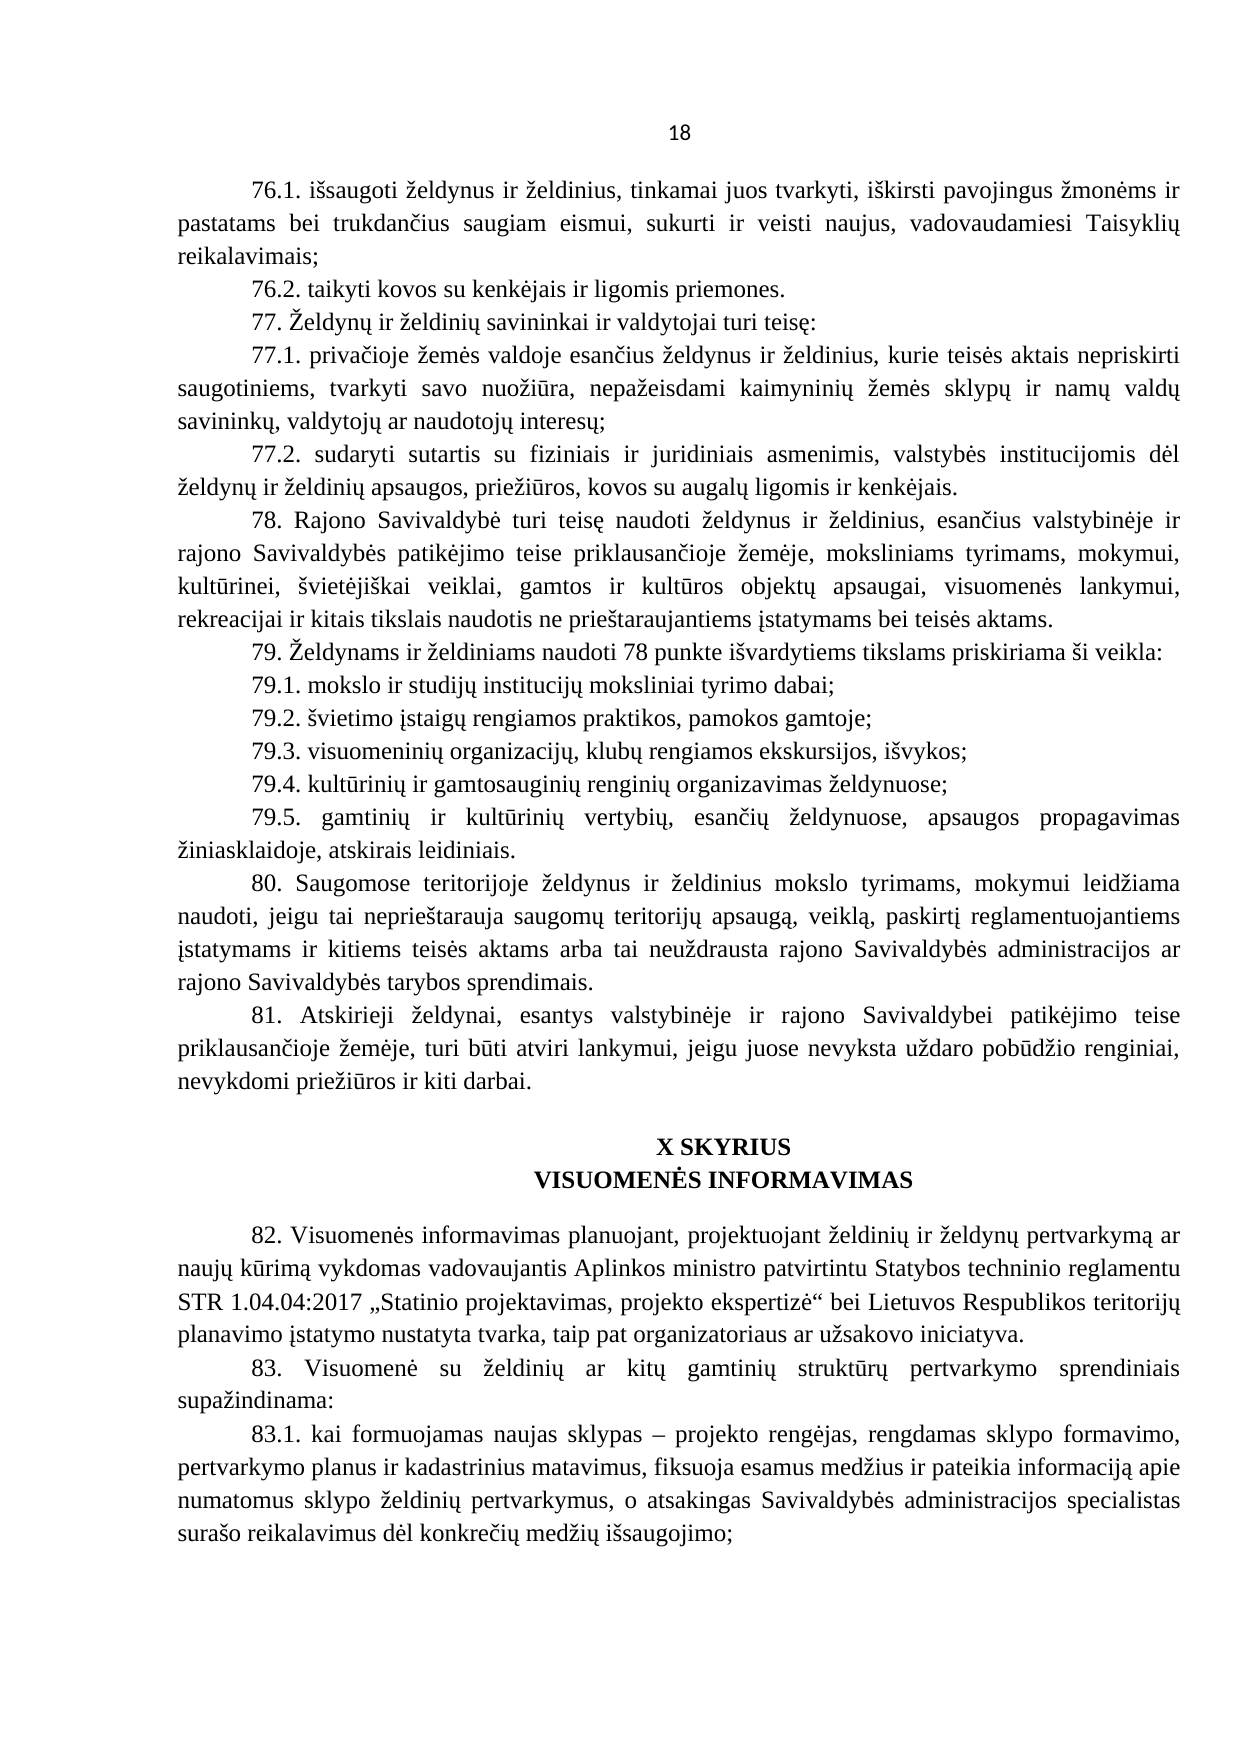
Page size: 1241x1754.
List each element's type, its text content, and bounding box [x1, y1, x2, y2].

text 79.1. mokslo ir studijų institucijų moksliniai tyrimo dabai; [177, 670, 1181, 699]
text 77.1. privačioje žemės valdoje esančius želdynus ir želdinius, kurie teisės aktais nepriskirti saugotiniems, tvarkyti savo nuožiūra, nepažeisdami kaimyninių žemės sklypų ir namų valdų savininkų, valdytojų ar naudotojų interesų; [177, 340, 1181, 435]
text 76.1. išsaugoti želdynus ir želdinius, tinkamai juos tvarkyti, iškirsti pavojingus žmonėms ir pastatams bei trukdančius saugiam eismui, sukurti ir veisti naujus, vadovaudamiesi Taisyklių reikalavimais; [177, 175, 1181, 270]
text 77.2. sudaryti sutartis su fiziniais ir juridiniais asmenimis, valstybės institucijomis dėl želdynų ir želdinių apsaugos, priežiūros, kovos su augalų ligomis ir kenkėjais. [177, 439, 1181, 501]
text 79.4. kultūrinių ir gamtosauginių renginių organizavimas želdynuose; [177, 769, 1181, 798]
text 79.5. gamtinių ir kultūrinių vertybių, esančių želdynuose, apsaugos propagavimas žiniasklaidoje, atskirais leidiniais. [177, 802, 1181, 864]
text 79. Želdynams ir želdiniams naudoti 78 punkte išvardytiems tikslams priskiriama ši veikla: [177, 637, 1181, 666]
text 83.1. kai formuojamas naujas sklypas – projekto rengėjas, rengdamas sklypo formavimo, pertvarkymo planus ir kadastrinius matavimus, fiksuoja esamus medžius ir pateikia informaciją apie numatomus sklypo želdinių pertvarkymus, o atsakingas Savivaldybės administracijos specialistas surašo reikalavimus dėl konkrečių medžių išsaugojimo; [177, 1419, 1181, 1546]
text 81. Atskirieji želdynai, esantys valstybinėje ir rajono Savivaldybei patikėjimo teise priklausančioje žemėje, turi būti atviri lankymui, jeigu juose nevyksta uždaro pobūdžio renginiai, nevykdomi priežiūros ir kiti darbai. [177, 1000, 1181, 1095]
text 80. Saugomose teritorijoje želdynus ir želdinius mokslo tyrimams, mokymui leidžiama naudoti, jeigu tai neprieštarauja saugomų teritorijų apsaugą, veiklą, paskirtį reglamentuojantiems įstatymams ir kitiems teisės aktams arba tai neuždrausta rajono Savivaldybės administracijos ar rajono Savivaldybės tarybos sprendimais. [177, 868, 1181, 996]
text 78. Rajono Savivaldybė turi teisę naudoti želdynus ir želdinius, esančius valstybinėje ir rajono Savivaldybės patikėjimo teise priklausančioje žemėje, moksliniams tyrimams, mokymui, kultūrinei, švietėjiškai veiklai, gamtos ir kultūros objektų apsaugai, visuomenės lankymui, rekreacijai ir kitais tikslais naudotis ne prieštaraujantiems įstatymams bei teisės aktams. [177, 505, 1181, 633]
text 83. Visuomenė su želdinių ar kitų gamtinių struktūrų pertvarkymo sprendiniais supažindinama: [177, 1353, 1181, 1414]
text 77. Želdynų ir želdinių savininkai ir valdytojai turi teisę: [177, 307, 1181, 336]
text X SKYRIUS [177, 1132, 1181, 1161]
text 79.2. švietimo įstaigų rengiamos praktikos, pamokos gamtoje; [177, 703, 1181, 732]
text 76.2. taikyti kovos su kenkėjais ir ligomis priemones. [177, 274, 1181, 303]
text 79.3. visuomeninių organizacijų, klubų rengiamos ekskursijos, išvykos; [177, 736, 1181, 765]
text VISUOMENĖS INFORMAVIMAS [177, 1166, 1181, 1194]
text 82. Visuomenės informavimas planuojant, projektuojant želdinių ir želdynų pertvarkymą ar naujų kūrimą vykdomas vadovaujantis Aplinkos ministro patvirtintu Statybos techninio reglamentu STR 1.04.04:2017 „Statinio projektavimas, projekto ekspertizė“ bei Lietuvos Respublikos teritorijų planavimo įstatymo nustatyta tvarka, taip pat organizatoriaus ar užsakovo iniciatyva. [177, 1221, 1181, 1348]
